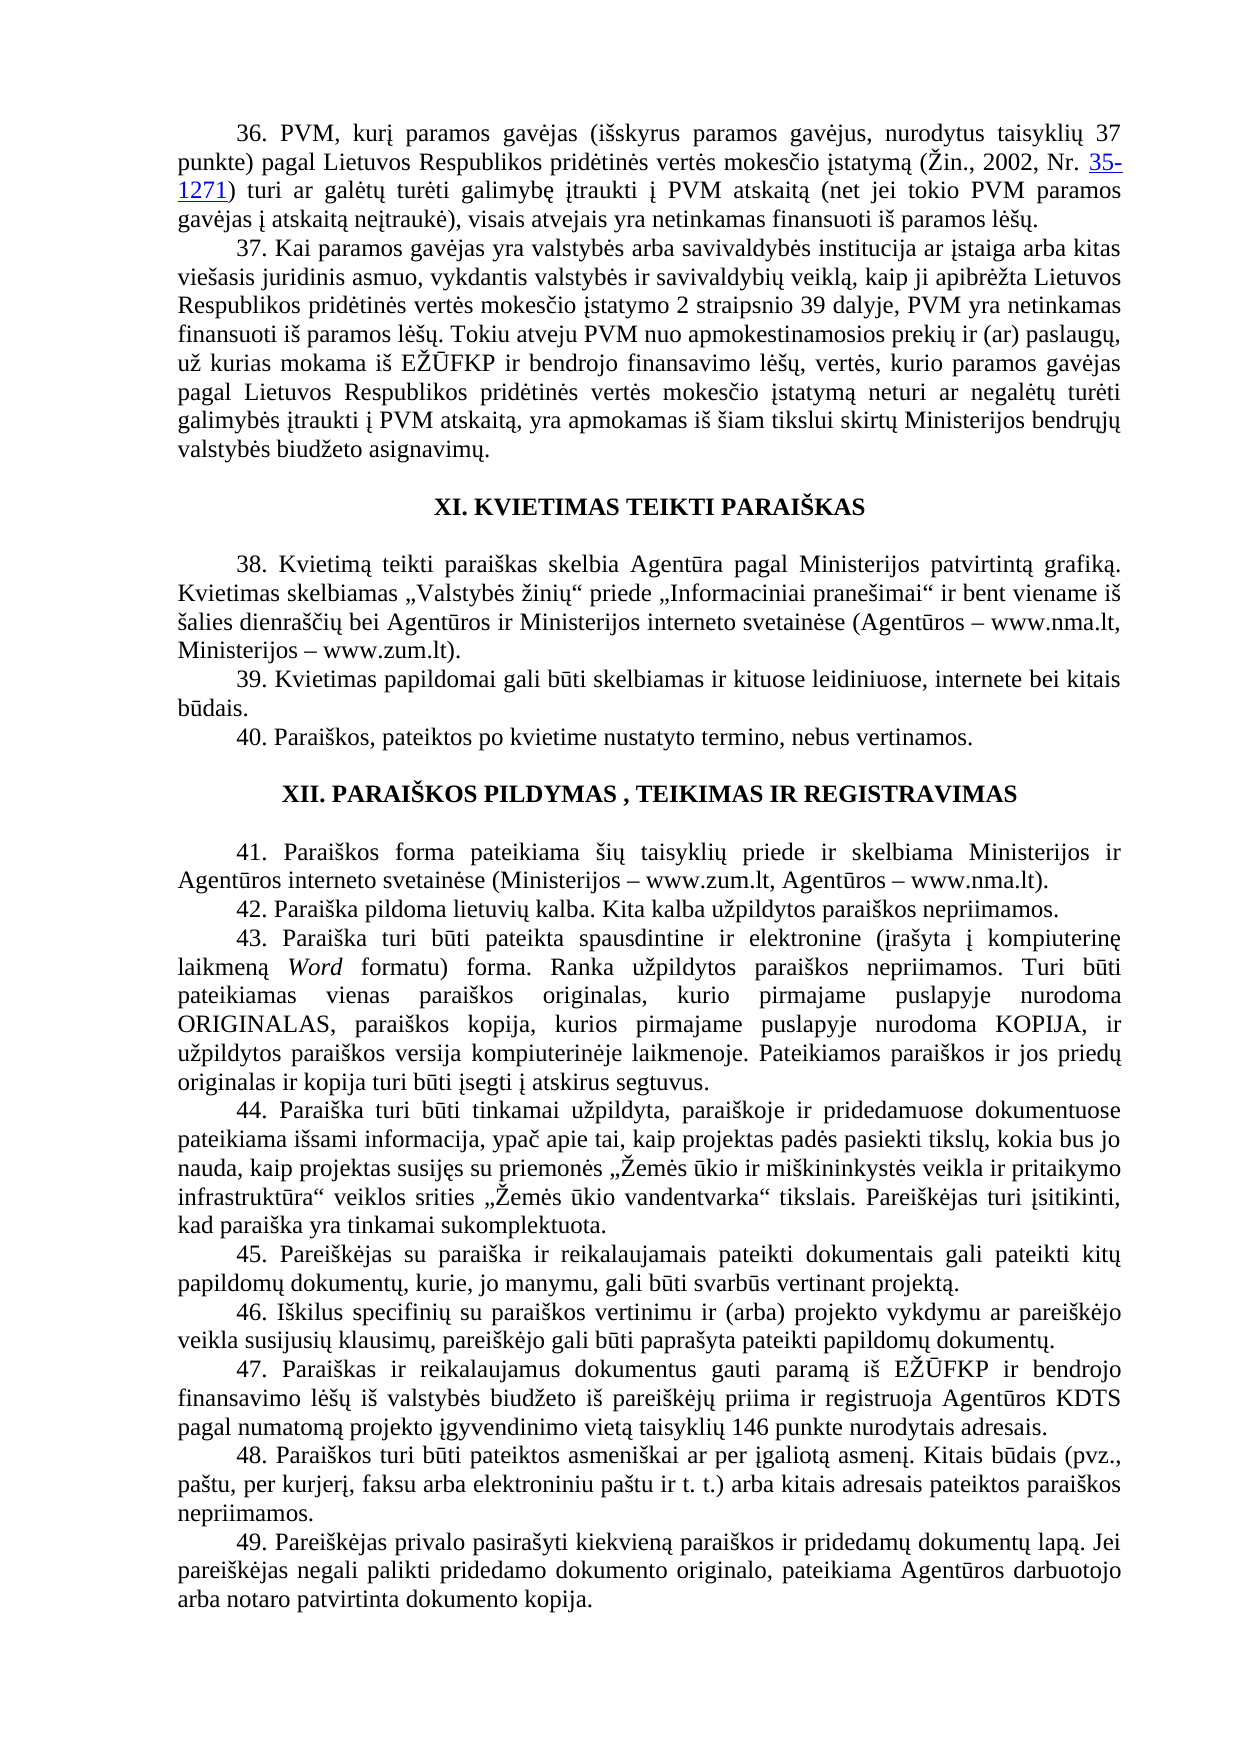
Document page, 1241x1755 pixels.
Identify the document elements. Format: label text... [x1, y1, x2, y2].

text 46. Iškilus specifinių su paraiškos vertinimu ir (arba) projekto vykdymu ar pareiškėjo veikla susijusių klausimų, pareiškėjo gali būti paprašyta pateikti papildomų dokumentų. [177, 1297, 1122, 1354]
text 41. Paraiškos forma pateikiama šių taisyklių priede ir skelbiama Ministerijos ir Agentūros interneto svetainėse (Ministerijos – www.zum.lt, Agentūros – www.nma.lt). [177, 837, 1122, 894]
text 45. Pareiškėjas su paraiška ir reikalaujamais pateikti dokumentais gali pateikti kitų papildomų dokumentų, kurie, jo manymu, gali būti svarbūs vertinant projektą. [177, 1239, 1122, 1297]
text 36. PVM, kurį paramos gavėjas (išskyrus paramos gavėjus, nurodytus taisyklių 37 punkte) pagal Lietuvos Respublikos pridėtinės vertės mokesčio įstatymą (Žin., 2002, Nr. 35-1271) turi ar galėtų turėti galimybę įtraukti į PVM atskaitą (net jei tokio PVM paramos gavėjas į atskaitą neįtraukė), visais atvejais yra netinkamas finansuoti iš paramos lėšų. [177, 118, 1122, 233]
text 39. Kvietimas papildomai gali būti skelbiamas ir kituose leidiniuose, internete bei kitais būdais. [177, 664, 1122, 722]
text 49. Pareiškėjas privalo pasirašyti kiekvieną paraiškos ir pridedamų dokumentų lapą. Jei pareiškėjas negali palikti pridedamo dokumento originalo, pateikiama Agentūros darbuotojo arba notaro patvirtinta dokumento kopija. [177, 1527, 1122, 1613]
text 47. Paraiškas ir reikalaujamus dokumentus gauti paramą iš EŽŪFKP ir bendrojo finansavimo lėšų iš valstybės biudžeto iš pareiškėjų priima ir registruoja Agentūros KDTS pagal numatomą projekto įgyvendinimo vietą taisyklių 146 punkte nurodytais adresais. [177, 1354, 1122, 1441]
text 37. Kai paramos gavėjas yra valstybės arba savivaldybės institucija ar įstaiga arba kitas viešasis juridinis asmuo, vykdantis valstybės ir savivaldybių veiklą, kaip ji apibrėžta Lietuvos Respublikos pridėtinės vertės mokesčio įstatymo 2 straipsnio 39 dalyje, PVM yra netinkamas finansuoti iš paramos lėšų. Tokiu atveju PVM nuo apmokestinamosios prekių ir (ar) paslaugų, už kurias mokama iš EŽŪFKP ir bendrojo finansavimo lėšų, vertės, kurio paramos gavėjas pagal Lietuvos Respublikos pridėtinės vertės mokesčio įstatymą neturi ar negalėtų turėti galimybės įtraukti į PVM atskaitą, yra apmokamas iš šiam tikslui skirtų Ministerijos bendrųjų valstybės biudžeto asignavimų. [177, 233, 1122, 463]
text 48. Paraiškos turi būti pateiktos asmeniškai ar per įgaliotą asmenį. Kitais būdais (pvz., paštu, per kurjerį, faksu arba elektroniniu paštu ir t. t.) arba kitais adresais pateiktos paraiškos nepriimamos. [177, 1441, 1122, 1527]
text 44. Paraiška turi būti tinkamai užpildyta, paraiškoje ir pridedamuose dokumentuose pateikiama išsami informacija, ypač apie tai, kaip projektas padės pasiekti tikslų, kokia bus jo nauda, kaip projektas susijęs su priemonės „Žemės ūkio ir miškininkystės veikla ir pritaikymo infrastruktūra“ veiklos srities „Žemės ūkio vandentvarka“ tikslais. Pareiškėjas turi įsitikinti, kad paraiška yra tinkamai sukomplektuota. [177, 1096, 1122, 1239]
text 42. Paraiška pildoma lietuvių kalba. Kita kalba užpildytos paraiškos nepriimamos. [177, 894, 1122, 923]
text 43. Paraiška turi būti pateikta spausdintine ir elektronine (įrašyta į kompiuterinę laikmeną Word formatu) forma. Ranka užpildytos paraiškos nepriimamos. Turi būti pateikiamas vienas paraiškos originalas, kurio pirmajame puslapyje nurodoma ORIGINALAS, paraiškos kopija, kurios pirmajame puslapyje nurodoma KOPIJA, ir užpildytos paraiškos versija kompiuterinėje laikmenoje. Pateikiamos paraiškos ir jos priedų originalas ir kopija turi būti įsegti į atskirus segtuvus. [177, 923, 1122, 1096]
text 40. Paraiškos, pateiktos po kvietime nustatyto termino, nebus vertinamos. [177, 722, 1122, 751]
text XII. PARAIŠKOS PILDYMAS , TEIKIMAS IR REGISTRAVIMAS [177, 779, 1122, 808]
text 38. Kvietimą teikti paraiškas skelbia Agentūra pagal Ministerijos patvirtintą grafiką. Kvietimas skelbiamas „Valstybės žinių“ priede „Informaciniai pranešimai“ ir bent viename iš šalies dienraščių bei Agentūros ir Ministerijos interneto svetainėse (Agentūros – www.nma.lt, Ministerijos – www.zum.lt). [177, 549, 1122, 664]
text XI. KVIETIMAS TEIKTI PARAIŠKAS [177, 492, 1122, 521]
